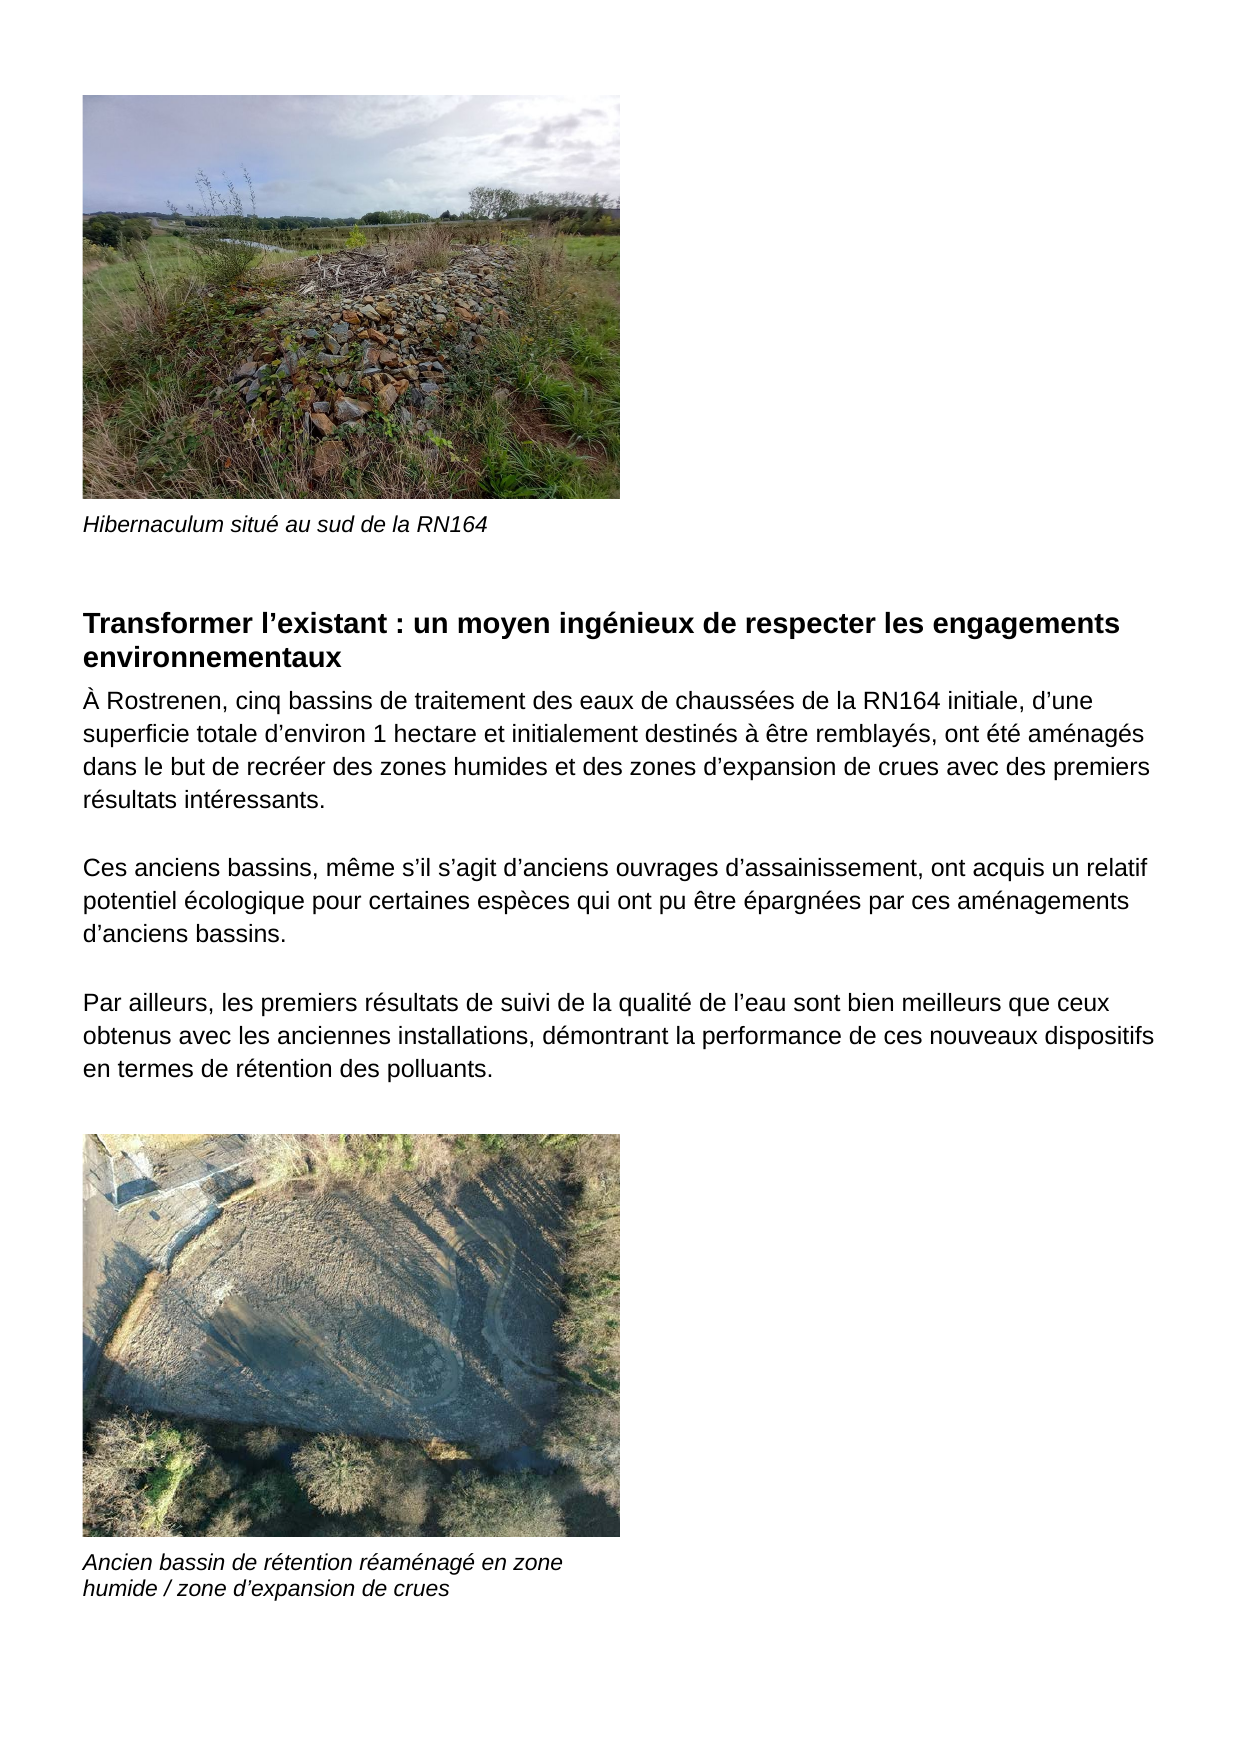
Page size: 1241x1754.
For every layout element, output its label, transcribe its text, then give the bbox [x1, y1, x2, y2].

subtitle Transformer l’existant : un moyen ingénieux de respecter les engagements environnementaux [83, 606, 1157, 673]
text Par ailleurs, les premiers résultats de suivi de la qualité de l’eau sont bien meilleurs que ceux obtenus avec les anciennes installations, démontrant la performance de ces nouveaux dispositifs en termes de rétention des polluants. [83, 988, 1157, 1082]
text Ancien bassin de rétention réaménagé en zone humide / zone d’expansion de crues [83, 1537, 620, 1602]
text Hibernaculum situé au sud de la RN164 [83, 499, 620, 537]
picture [82, 95, 620, 499]
text Ces anciens bassins, même s’il s’agit d’anciens ouvrages d’assainissement, ont acquis un relatif potentiel écologique pour certaines espèces qui ont pu être épargnées par ces aménagements d’anciens bassins. [83, 853, 1157, 948]
text À Rostrenen, cinq bassins de traitement des eaux de chaussées de la RN164 initiale, d’une superficie totale d’environ 1 hectare et initialement destinés à être remblayés, ont été aménagés dans le but de recréer des zones humides et des zones d’expansion de crues avec des premiers résultats intéressants. [83, 686, 1157, 813]
picture [82, 1134, 620, 1537]
